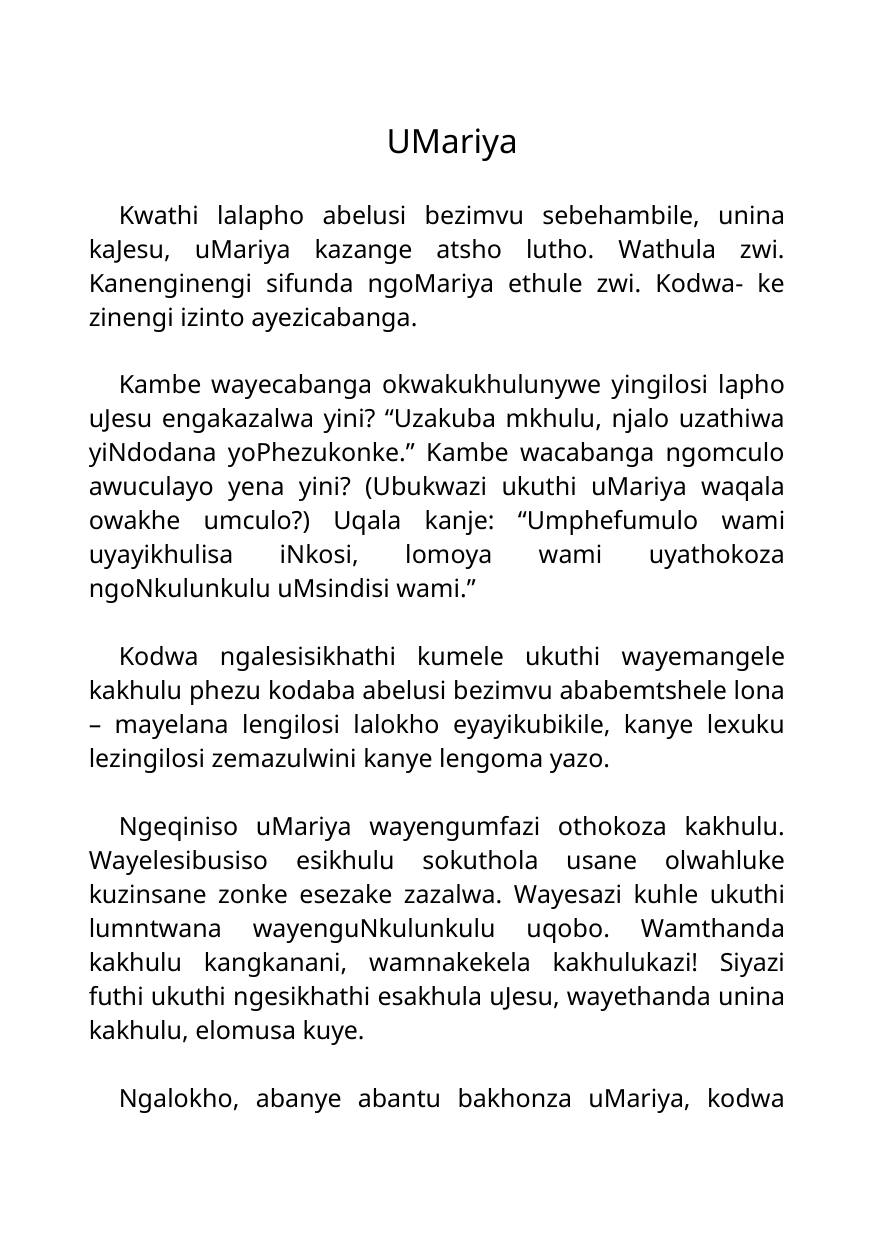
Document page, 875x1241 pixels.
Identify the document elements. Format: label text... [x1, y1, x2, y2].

text Ngeqiniso uMariya wayengumfazi othokoza kakhulu. Wayelesibusiso esikhulu sokuthola usane olwahluke kuzinsane zonke esezake zazalwa. Wayesazi kuhle ukuthi lumntwana wayenguNkulunkulu uqobo. Wamthanda kakhulu kangkanani, wamnakekela kakhulukazi! Siyazi futhi ukuthi ngesikhathi esakhula uJesu, wayethanda unina kakhulu, elomusa kuye. [88, 808, 786, 1046]
text Ngalokho, abanye abantu bakhonza uMariya, kodwa [88, 1080, 786, 1114]
text UMariya [88, 118, 786, 163]
text Kwathi lalapho abelusi bezimvu sebehambile, unina kaJesu, uMariya kazange atsho lutho. Wathula zwi. Kanenginengi sifunda ngoMariya ethule zwi. Kodwa- ke zinengi izinto ayezicabanga. [88, 197, 786, 333]
text Kodwa ngalesisikhathi kumele ukuthi wayemangele kakhulu phezu kodaba abelusi bezimvu ababemtshele lona – mayelana lengilosi lalokho eyayikubikile, kanye lexuku lezingilosi zemazulwini kanye lengoma yazo. [88, 639, 786, 774]
text Kambe wayecabanga okwakukhulunywe yingilosi lapho uJesu engakazalwa yini? “Uzakuba mkhulu, njalo uzathiwa yiNdodana yoPhezukonke.” Kambe wacabanga ngomculo awuculayo yena yini? (Ubukwazi ukuthi uMariya waqala owakhe umculo?) Uqala kanje: “Umphefumulo wami uyayikhulisa iNkosi, lomoya wami uyathokoza ngoNkulunkulu uMsindisi wami.” [88, 367, 786, 605]
